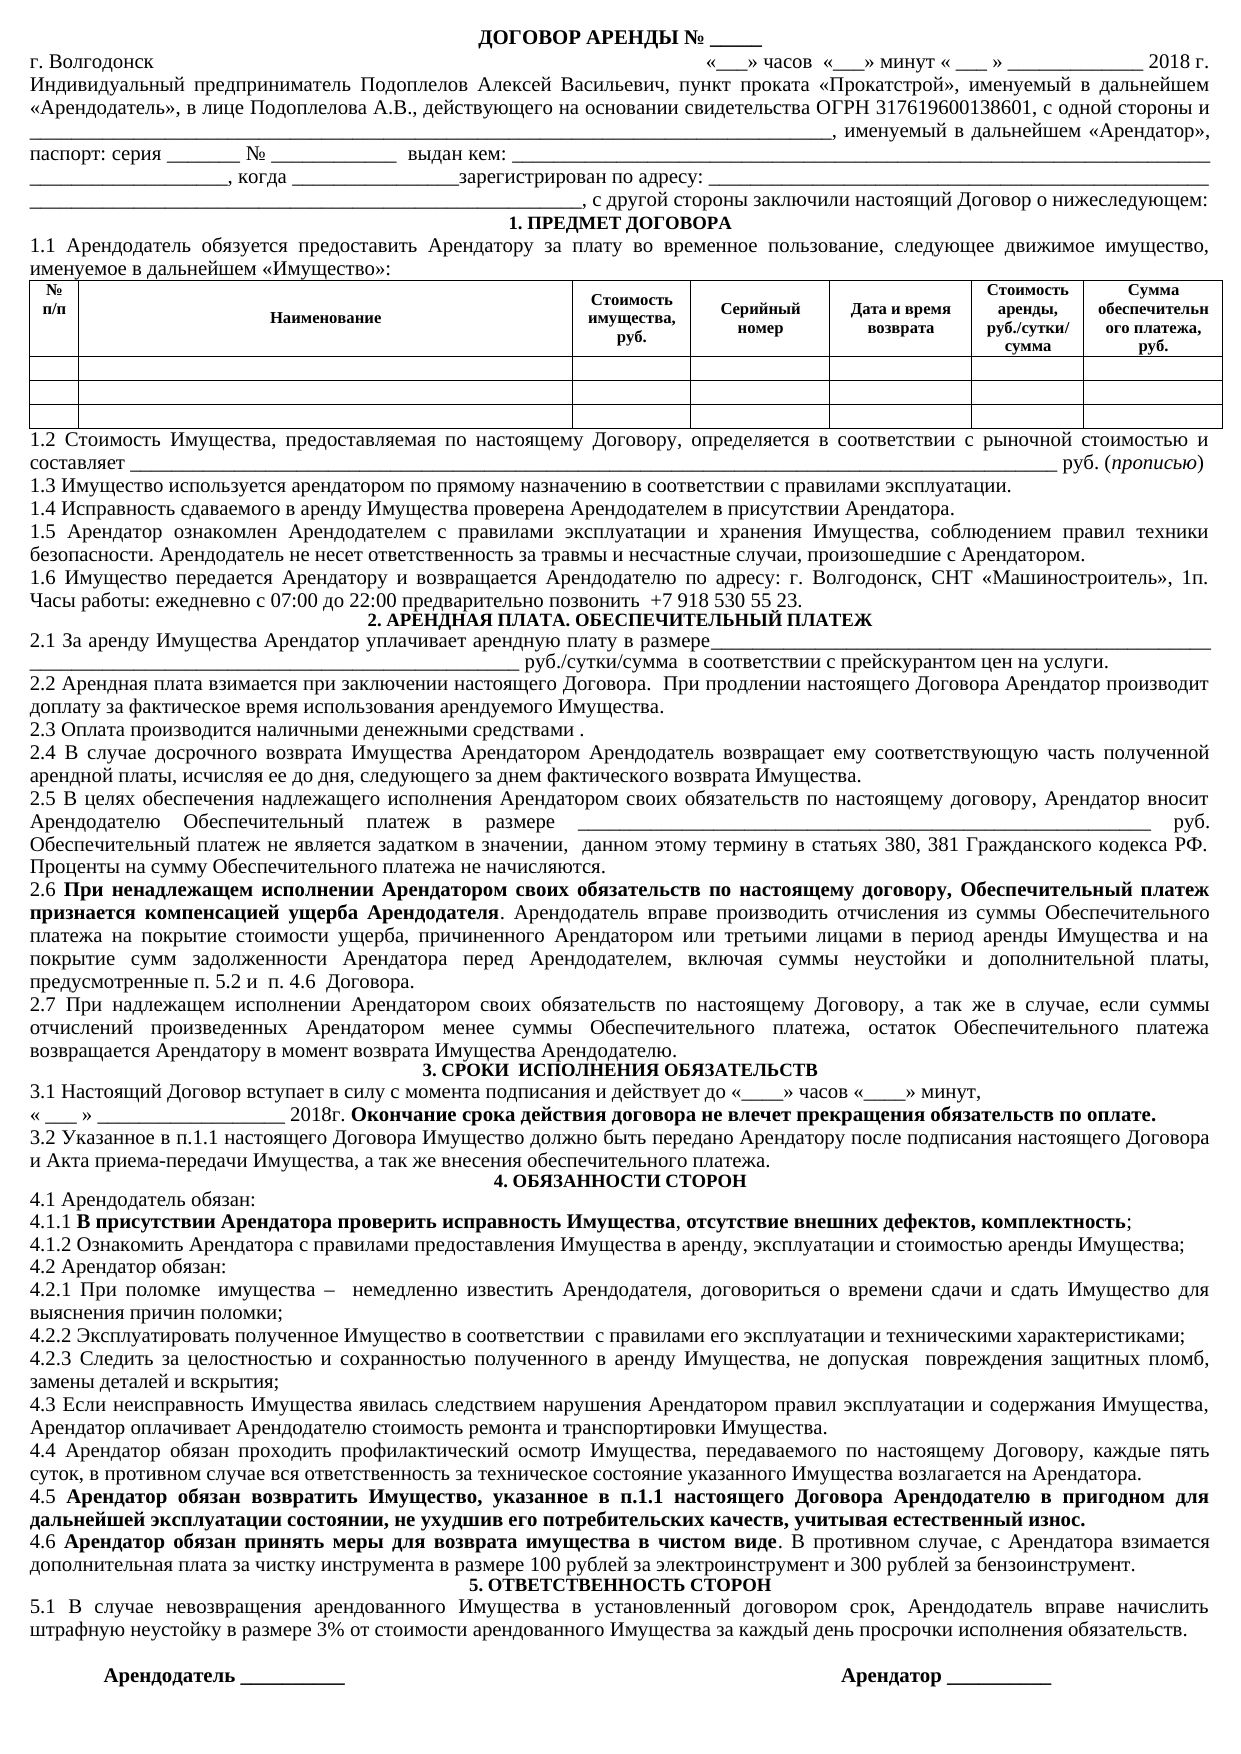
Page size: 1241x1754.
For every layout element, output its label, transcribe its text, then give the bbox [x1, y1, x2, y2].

text 2.1 За аренду Имущества Арендатор уплачивает арендную плату в размере________________________________________________ _______________________________________________ руб./сутки/сумма в соответствии с прейскурантом цен на услуги. [29, 631, 1211, 672]
table_cell [573, 405, 690, 427]
text 4.2.3 Следить за целостностью и сохранностью полученного в аренду Имущества, не допуская повреждения защитных пломб, замены деталей и вскрытия; [29, 1347, 1211, 1393]
text 4.1.1 В присутствии Арендатора проверить исправность Имущества, отсутствие внешних дефектов, комплектность; [29, 1210, 1211, 1233]
text Арендодатель __________ Арендатор __________ [29, 1664, 1211, 1687]
table_cell [573, 357, 690, 379]
table_cell [573, 381, 690, 403]
table_cell [1084, 405, 1222, 427]
text 4.2 Арендатор обязан: [29, 1256, 1211, 1278]
table_cell [1084, 357, 1222, 379]
text 3. СРОКИ ИСПОЛНЕНИЯ ОБЯЗАТЕЛЬСТВ [29, 1062, 1211, 1081]
table_cell [30, 405, 78, 427]
text 4.1.2 Ознакомить Арендатора с правилами предоставления Имущества в аренду, эксплуатации и стоимостью аренды Имущества; [29, 1233, 1211, 1256]
text « ___ » __________________ 2018г. Окончание срока действия договора не влечет прекращения обязательств по оплате. [29, 1103, 1211, 1126]
table_cell [972, 357, 1083, 379]
text 4.3 Если неисправность Имущества явилась следствием нарушения Арендатором правил эксплуатации и содержания Имущества, Арендатор оплачивает Арендодателю стоимость ремонта и транспортировки Имущества. [29, 1393, 1211, 1439]
text 1. ПРЕДМЕТ ДОГОВОРА [29, 211, 1211, 234]
table_header Сумма обеспечительного платежа, руб. [1084, 281, 1222, 356]
table_cell [30, 357, 78, 379]
text _____________________________________________________, с другой стороны заключили настоящий Договор о нижеследующем: [29, 188, 1211, 211]
text 1.1 Арендодатель обязуется предоставить Арендатору за плату во временное пользование, следующее движимое имущество, именуемое в дальнейшем «Имущество»: [29, 234, 1211, 279]
text 2.6 При ненадлежащем исполнении Арендатором своих обязательств по настоящему договору, Обеспечительный платеж признается компенсацией ущерба Арендодателя. Арендодатель вправе производить отчисления из суммы Обеспечительного платежа на покрытие стоимости ущерба, причиненного Арендатором или третьими лицами в период аренды Имущества и на покрытие сумм задолженности Арендатора перед Арендодателем, включая суммы неустойки и дополнительной платы, предусмотренные п. 5.2 и п. 4.6 Договора. [29, 878, 1211, 993]
table_cell [830, 405, 971, 427]
table_cell [79, 357, 572, 379]
text 1.5 Арендатор ознакомлен Арендодателем с правилами эксплуатации и хранения Имущества, соблюдением правил техники безопасности. Арендодатель не несет ответственность за травмы и несчастные случаи, произошедшие с Арендатором. [29, 520, 1211, 566]
text 4.2.2 Эксплуатировать полученное Имущество в соответствии с правилами его эксплуатации и техническими характеристиками; [29, 1324, 1211, 1347]
text 1.3 Имущество используется арендатором по прямому назначению в соответствии с правилами эксплуатации. [29, 474, 1211, 497]
text 4.5 Арендатор обязан возвратить Имущество, указанное в п.1.1 настоящего Договора Арендодателю в пригодном для дальнейшей эксплуатации состоянии, не ухудшив его потребительских качеств, учитывая естественный износ. [29, 1485, 1211, 1531]
text г. Волгодонск «___» часов «___» минут « ___ » _____________ 2018 г. [29, 48, 1211, 73]
table_cell [30, 381, 78, 403]
text 3.2 Указанное в п.1.1 настоящего Договора Имущество должно быть передано Арендатору после подписания настоящего Договора и Акта приема-передачи Имущества, а так же внесения обеспечительного платежа. [29, 1126, 1211, 1172]
text 1.2 Стоимость Имущества, предоставляемая по настоящему Договору, определяется в соответствии с рыночной стоимостью и составляет _________________________________________________________________________________________ руб. (прописью) [29, 429, 1211, 474]
text 2. АРЕНДНАЯ ПЛАТА. ОБЕСПЕЧИТЕЛЬНЫЙ ПЛАТЕЖ [29, 612, 1211, 631]
text 2.3 Оплата производится наличными денежными средствами . [29, 718, 1211, 741]
table_cell [972, 381, 1083, 403]
table_cell [830, 357, 971, 379]
table_header Серийный номер [691, 281, 829, 356]
table_cell [830, 381, 971, 403]
text 2.7 При надлежащем исполнении Арендатором своих обязательств по настоящему Договору, а так же в случае, если суммы отчислений произведенных Арендатором менее суммы Обеспечительного платежа, остаток Обеспечительного платежа возвращается Арендатору в момент возврата Имущества Арендодателю. [29, 993, 1211, 1062]
text 2.5 В целях обеспечения надлежащего исполнения Арендатором своих обязательств по настоящему договору, Арендатор вносит Арендодателю Обеспечительный платеж в размере _______________________________________________________ руб. Обеспечительный платеж не является задатком в значении, данном этому термину в статьях 380, 381 Гражданского кодекса РФ. Проценты на сумму Обеспечительного платежа не начисляются. [29, 787, 1211, 878]
text ДОГОВОР АРЕНДЫ № _____ [29, 29, 1211, 48]
table_cell [691, 357, 829, 379]
text 4. ОБЯЗАННОСТИ СТОРОН [29, 1172, 1211, 1191]
text 4.6 Арендатор обязан принять меры для возврата имущества в чистом виде. В противном случае, с Арендатора взимается дополнительная плата за чистку инструмента в размере 100 рублей за электроинструмент и 300 рублей за бензоинструмент. [29, 1531, 1211, 1576]
text 1.4 Исправность сдаваемого в аренду Имущества проверена Арендодателем в присутствии Арендатора. [29, 497, 1211, 520]
text 5. ОТВЕТСТВЕННОСТЬ СТОРОН [29, 1576, 1211, 1595]
table_cell [1084, 381, 1222, 403]
text 4.4 Арендатор обязан проходить профилактический осмотр Имущества, передаваемого по настоящему Договору, каждые пять суток, в противном случае вся ответственность за техническое состояние указанного Имущества возлагается на Арендатора. [29, 1439, 1211, 1485]
table_header № п/п [30, 281, 78, 356]
text 2.2 Арендная плата взимается при заключении настоящего Договора. При продлении настоящего Договора Арендатор производит доплату за фактическое время использования арендуемого Имущества. [29, 672, 1211, 718]
table_cell [691, 381, 829, 403]
text 5.1 В случае невозвращения арендованного Имущества в установленный договором срок, Арендодатель вправе начислить штрафную неустойку в размере 3% от стоимости арендованного Имущества за каждый день просрочки исполнения обязательств. [29, 1595, 1211, 1641]
table_header Стоимость аренды, руб./сутки/ сумма [972, 281, 1083, 356]
table_header Стоимость имущества, руб. [573, 281, 690, 356]
text 3.1 Настоящий Договор вступает в силу с момента подписания и действует до «____» часов «____» минут, [29, 1081, 1211, 1103]
table_header Дата и время возврата [830, 281, 971, 356]
text 1.6 Имущество передается Арендатору и возвращается Арендодателю по адресу: г. Волгодонск, СНТ «Машиностроитель», 1п. Часы работы: ежедневно с 07:00 до 22:00 предварительно позвонить +7 918 530 55 23. [29, 566, 1211, 612]
table_cell [691, 405, 829, 427]
text 4.1 Арендодатель обязан: [29, 1191, 1211, 1210]
text Индивидуальный предприниматель Подоплелов Алексей Васильевич, пункт проката «Прокатстрой», именуемый в дальнейшем «Арендодатель», в лице Подоплелова А.В., действующего на основании свидетельства ОГРН 317619600138601, с одной стороны и _____________________________________________________________________________, именуемый в дальнейшем «Арендатор», паспорт: серия _______ № ____________ выдан кем: ___________________________________________________________________ ___________________, когда ________________зарегистрирован по адресу: ________________________________________________ [29, 73, 1211, 188]
table_header Наименование [79, 281, 572, 356]
text 2.4 В случае досрочного возврата Имущества Арендатором Арендодатель возвращает ему соответствующую часть полученной арендной платы, исчисляя ее до дня, следующего за днем фактического возврата Имущества. [29, 741, 1211, 787]
text 4.2.1 При поломке имущества – немедленно известить Арендодателя, договориться о времени сдачи и сдать Имущество для выяснения причин поломки; [29, 1278, 1211, 1324]
table_cell [79, 381, 572, 403]
table_cell [79, 405, 572, 427]
table_cell [972, 405, 1083, 427]
